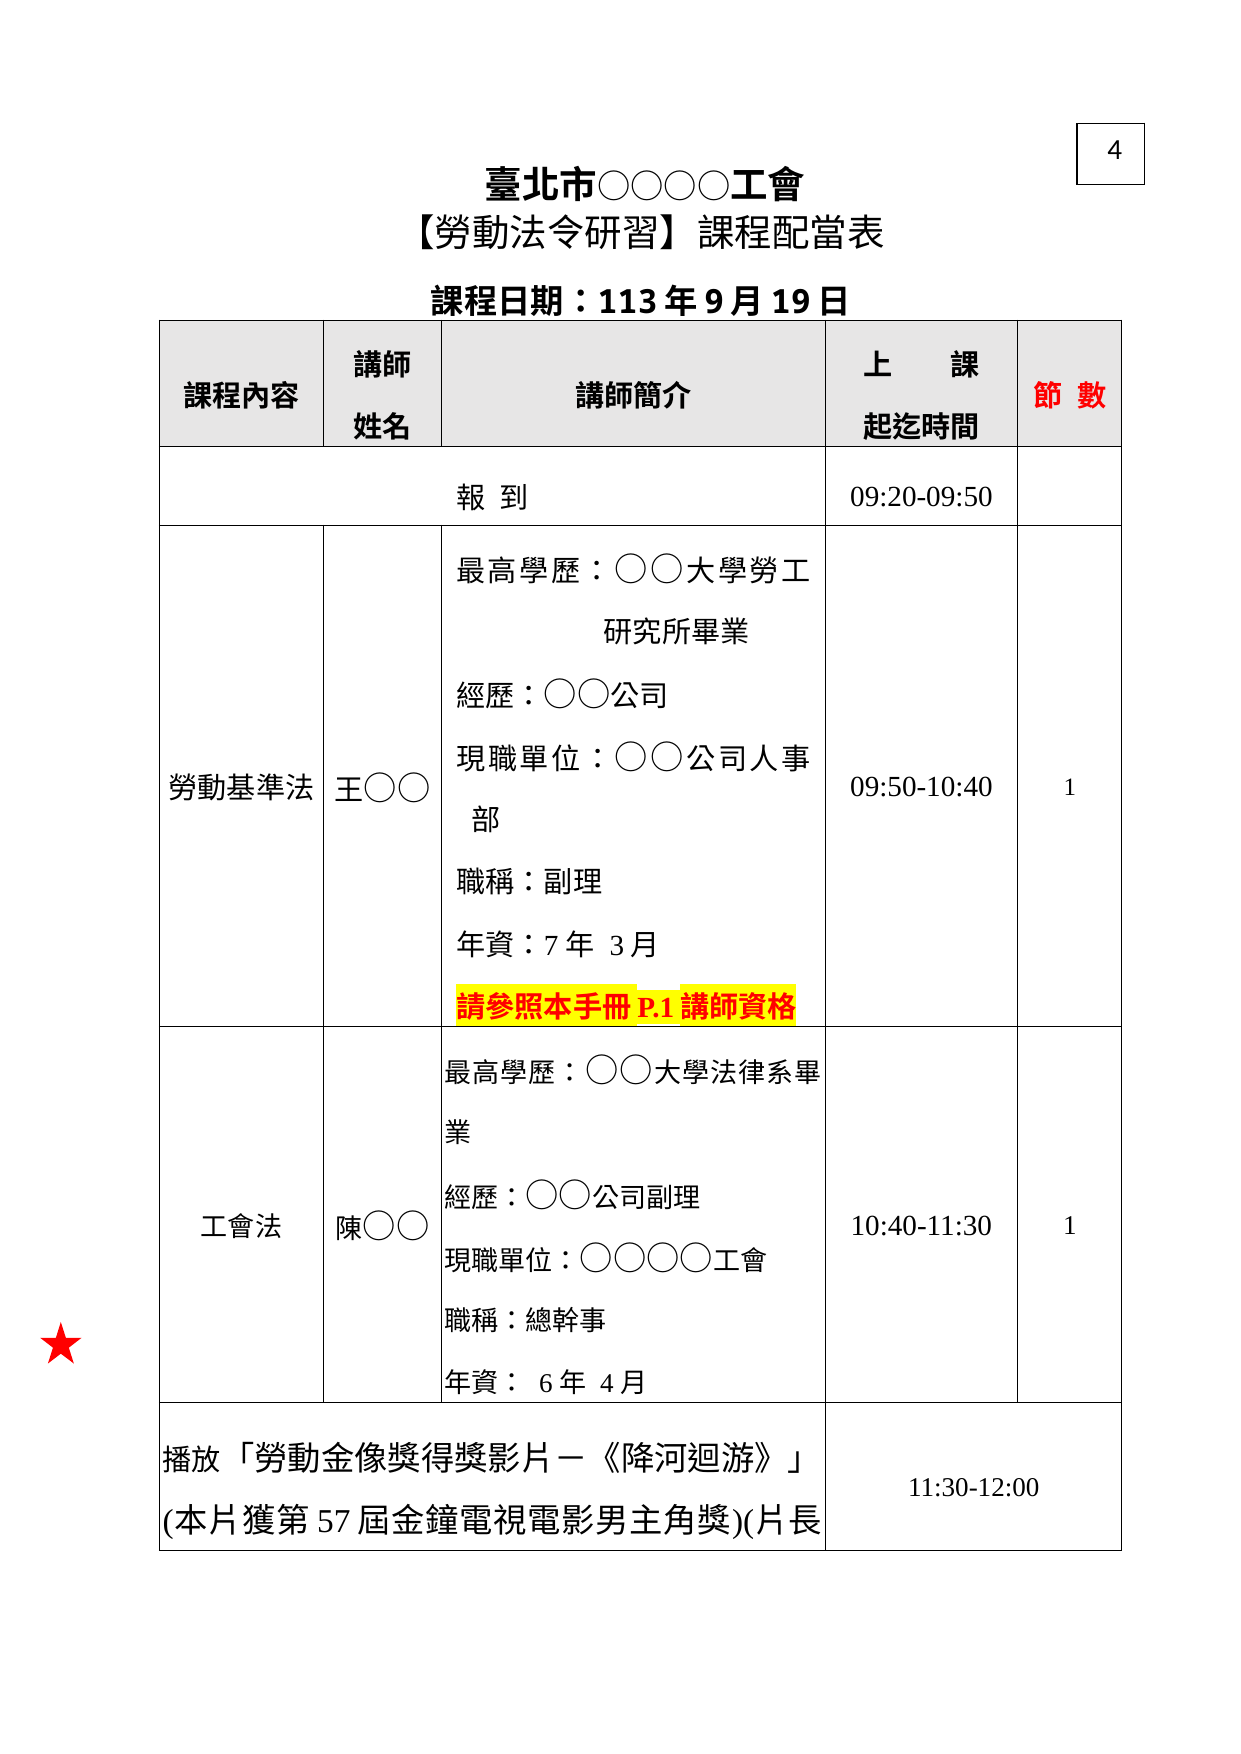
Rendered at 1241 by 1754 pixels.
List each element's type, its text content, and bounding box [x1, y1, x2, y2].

table_cell 1 [1018, 1027, 1121, 1402]
text 臺北市○○○○工會 [131, 140, 1150, 203]
table_header 上 課 起迄時間 [826, 321, 1017, 446]
table_cell 1 [1018, 526, 1121, 1026]
table_cell 09:50-10:40 [826, 526, 1017, 1026]
text 4 [1092, 131, 1129, 167]
table_cell 最高學歷：○○大學法律系畢業 經歷：○○公司副理 現職單位：○○○○工會 職稱：總幹事 年資： 6 年 4 月 [442, 1027, 825, 1402]
table_cell 王○○ [324, 526, 441, 1026]
table_cell 工會法 [160, 1027, 323, 1402]
text 課程日期：113年9月19日 [131, 257, 1150, 319]
text 【勞動法令研習】課程配當表 [131, 203, 1150, 257]
table_header 講師簡介 [442, 321, 825, 446]
table_header 講師 姓名 [324, 321, 441, 446]
table_header 課程內容 [160, 321, 323, 446]
text 臺北市○○○○工會 [1078, 124, 1144, 184]
table_cell 勞動基準法 [160, 526, 323, 1026]
table_cell [1018, 447, 1121, 524]
table_cell 最高學歷：○○大學勞工研究所畢業 經歷：○○公司 現職單位：○○公司人事部 職稱：副理 年資：7 年 3月 請參照本手冊P.1講師資格 [442, 526, 825, 1026]
table_cell 10:40-11:30 [826, 1027, 1017, 1402]
table_cell 11:30-12:00 [826, 1403, 1121, 1550]
table_cell 播放「勞動金像獎得獎影片－《降河迴游》」(本片獲第57屆金鐘電視電影男主角獎)(片長 [160, 1403, 825, 1550]
table_header 節 數 [1018, 321, 1121, 446]
table_cell 09:20-09:50 [826, 447, 1017, 524]
table_cell 報 到 [160, 447, 825, 524]
table_cell 陳○○ [324, 1027, 441, 1402]
